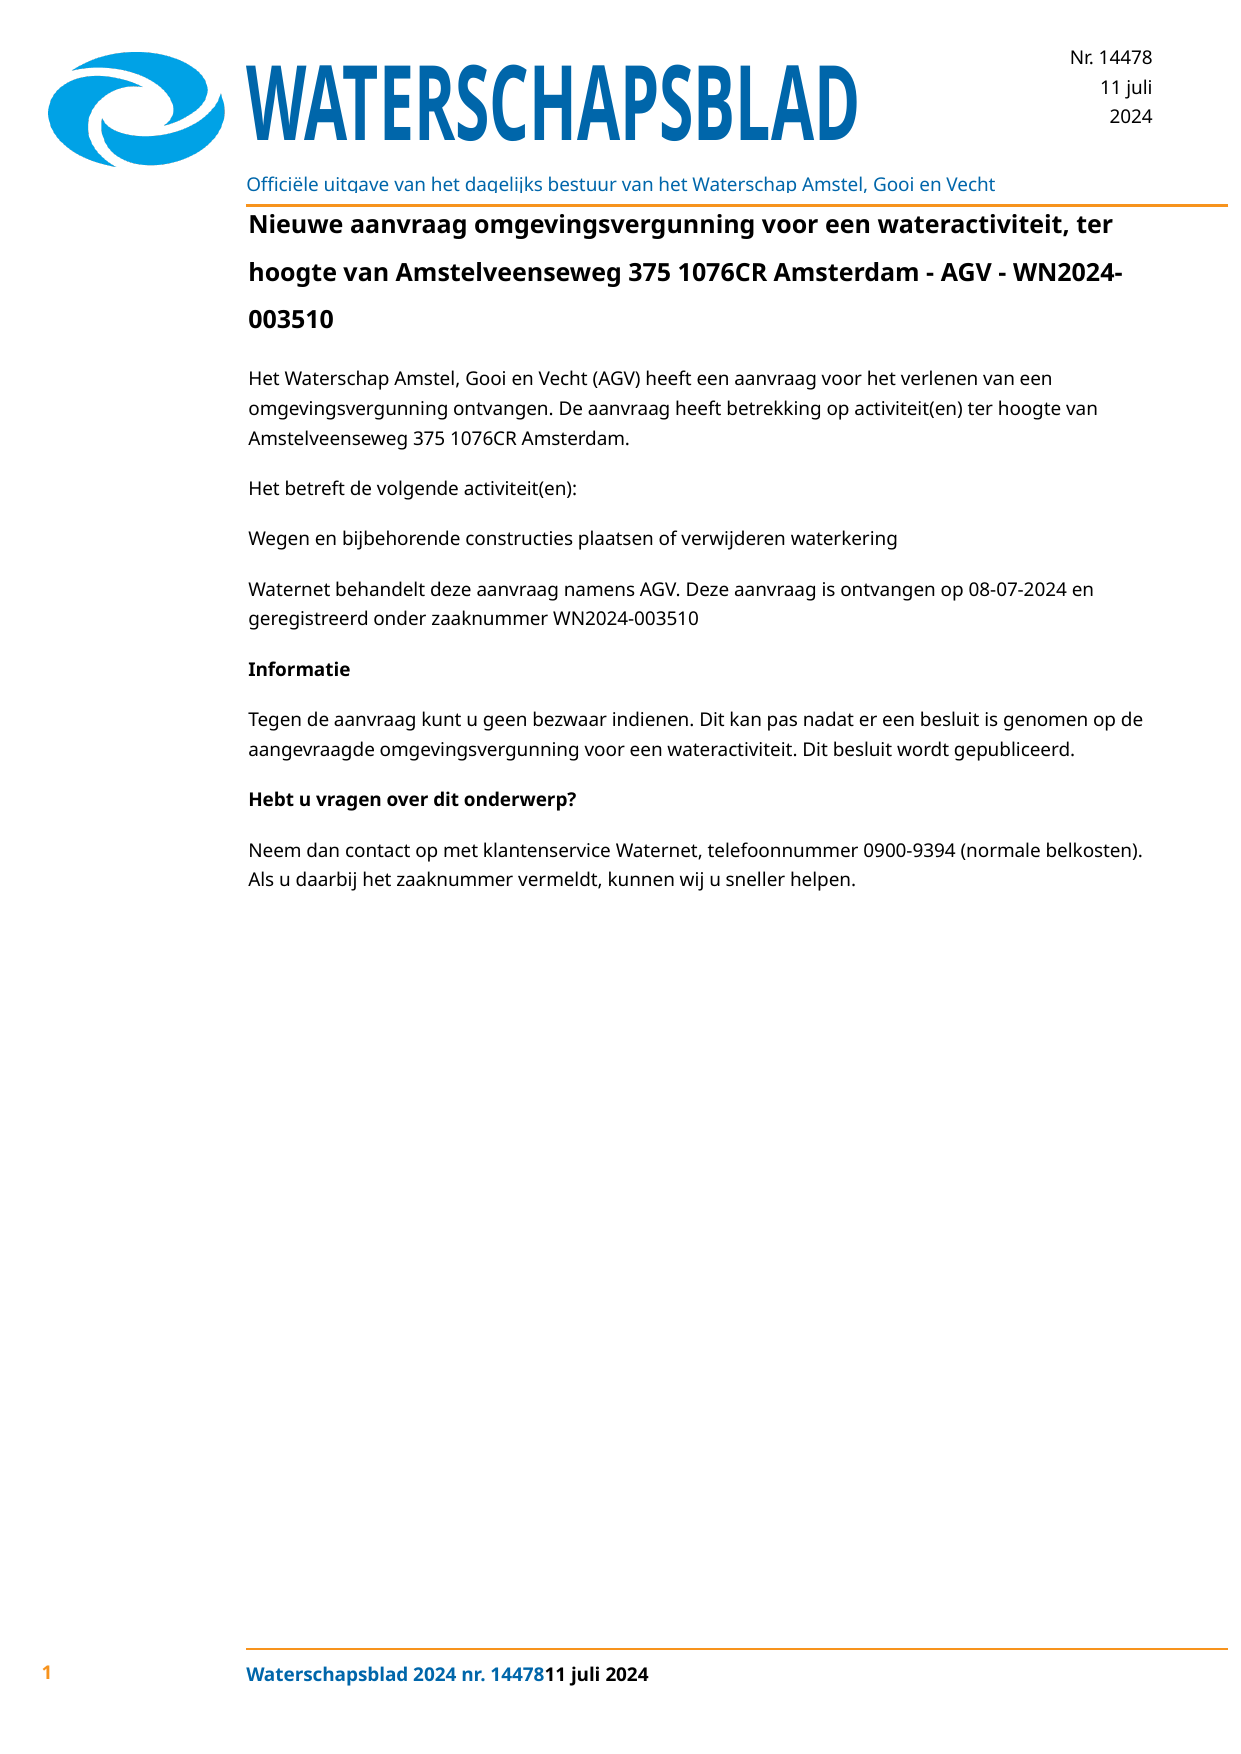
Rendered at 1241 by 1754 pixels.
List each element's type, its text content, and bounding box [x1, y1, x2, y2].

text Nieuwe aanvraag omgevingsvergunning voor een wateractiviteit, ter hoogte van Amstelveenseweg 375 1076CR Amsterdam - AGV - WN2024-003510 [248, 207, 1152, 336]
text Tegen de aanvraag kunt u geen bezwaar indienen. Dit kan pas nadat er een besluit is genomen op de aangevraagde omgevingsvergunning voor een wateractiviteit. Dit besluit wordt gepubliceerd. [248, 706, 1152, 762]
picture [41, 47, 231, 172]
text Wegen en bijbehorende constructies plaatsen of verwijderen waterkering [248, 526, 1152, 551]
text Waternet behandelt deze aanvraag namens AGV. Deze aanvraag is ontvangen op 08-07-2024 en geregistreerd onder zaaknummer WN2024-003510 [248, 576, 1152, 631]
text Neem dan contact op met klantenservice Waternet, telefoonnummer 0900-9394 (normale belkosten). Als u daarbij het zaaknummer vermeldt, kunnen wij u sneller helpen. [248, 837, 1152, 892]
text Hebt u vragen over dit onderwerp? [248, 786, 1152, 812]
text Het betreft de volgende activiteit(en): [248, 475, 1152, 501]
text Het Waterschap Amstel, Gooi en Vecht (AGV) heeft een aanvraag voor het verlenen van een omgevingsvergunning ontvangen. De aanvraag heeft betrekking op activiteit(en) ter hoogte van Amstelveenseweg 375 1076CR Amsterdam. [248, 366, 1152, 450]
text Informatie [248, 656, 1152, 682]
